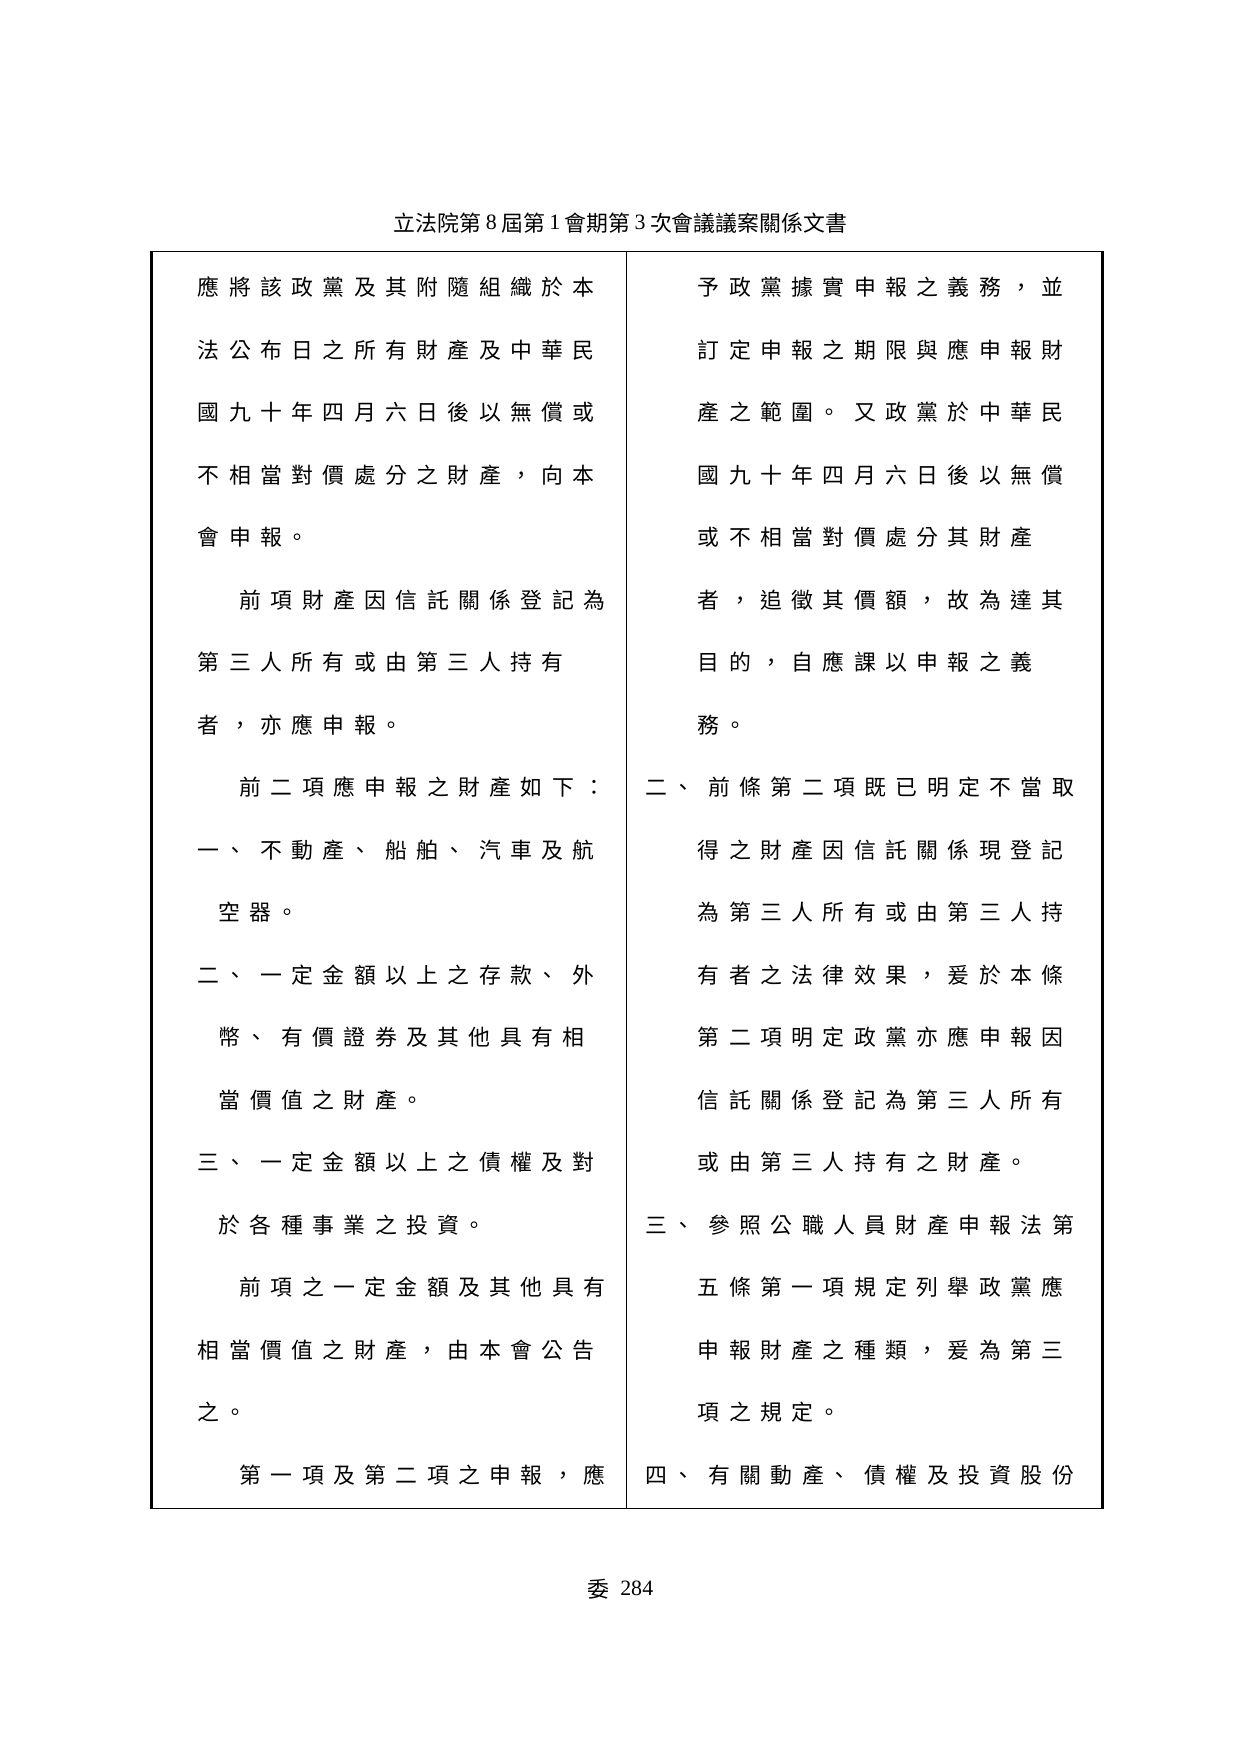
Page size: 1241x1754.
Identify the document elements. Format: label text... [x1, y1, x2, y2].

table_cell 予政黨據實申報之義務，並訂定申報之期限與應申報財產之範圍。又政黨於中華民國九十年四月六日後以無償或不相當對價處分其財產者，追徵其價額，故為達其目的，自應課以申報之義務。 二、前條第二項既已明定不當取得之財產因信託關係現登記為第三人所有或由第三人持有者之法律效果，爰於本條第二項明定政黨亦應申報因信託關係登記為第三人所有或由第三人持有之財產。 三、參照公職人員財產申報法第五條第一項規定列舉政黨應申報財產之種類，爰為第三項之規定。 四、有關動產、債權及投資股份 [627, 252, 1101, 1508]
table_cell 應將該政黨及其附隨組織於本法公布日之所有財產及中華民國九十年四月六日後以無償或不相當對價處分之財產，向本會申報。 前項財產因信託關係登記為第三人所有或由第三人持有者，亦應申報。 前二項應申報之財產如下： 一、不動產、船舶、汽車及航空器。 二、一定金額以上之存款、外幣、有價證券及其他具有相當價值之財產。 三、一定金額以上之債權及對於各種事業之投資。 前項之一定金額及其他具有相當價值之財產，由本會公告之。 第一項及第二項之申報，應 [153, 252, 626, 1508]
